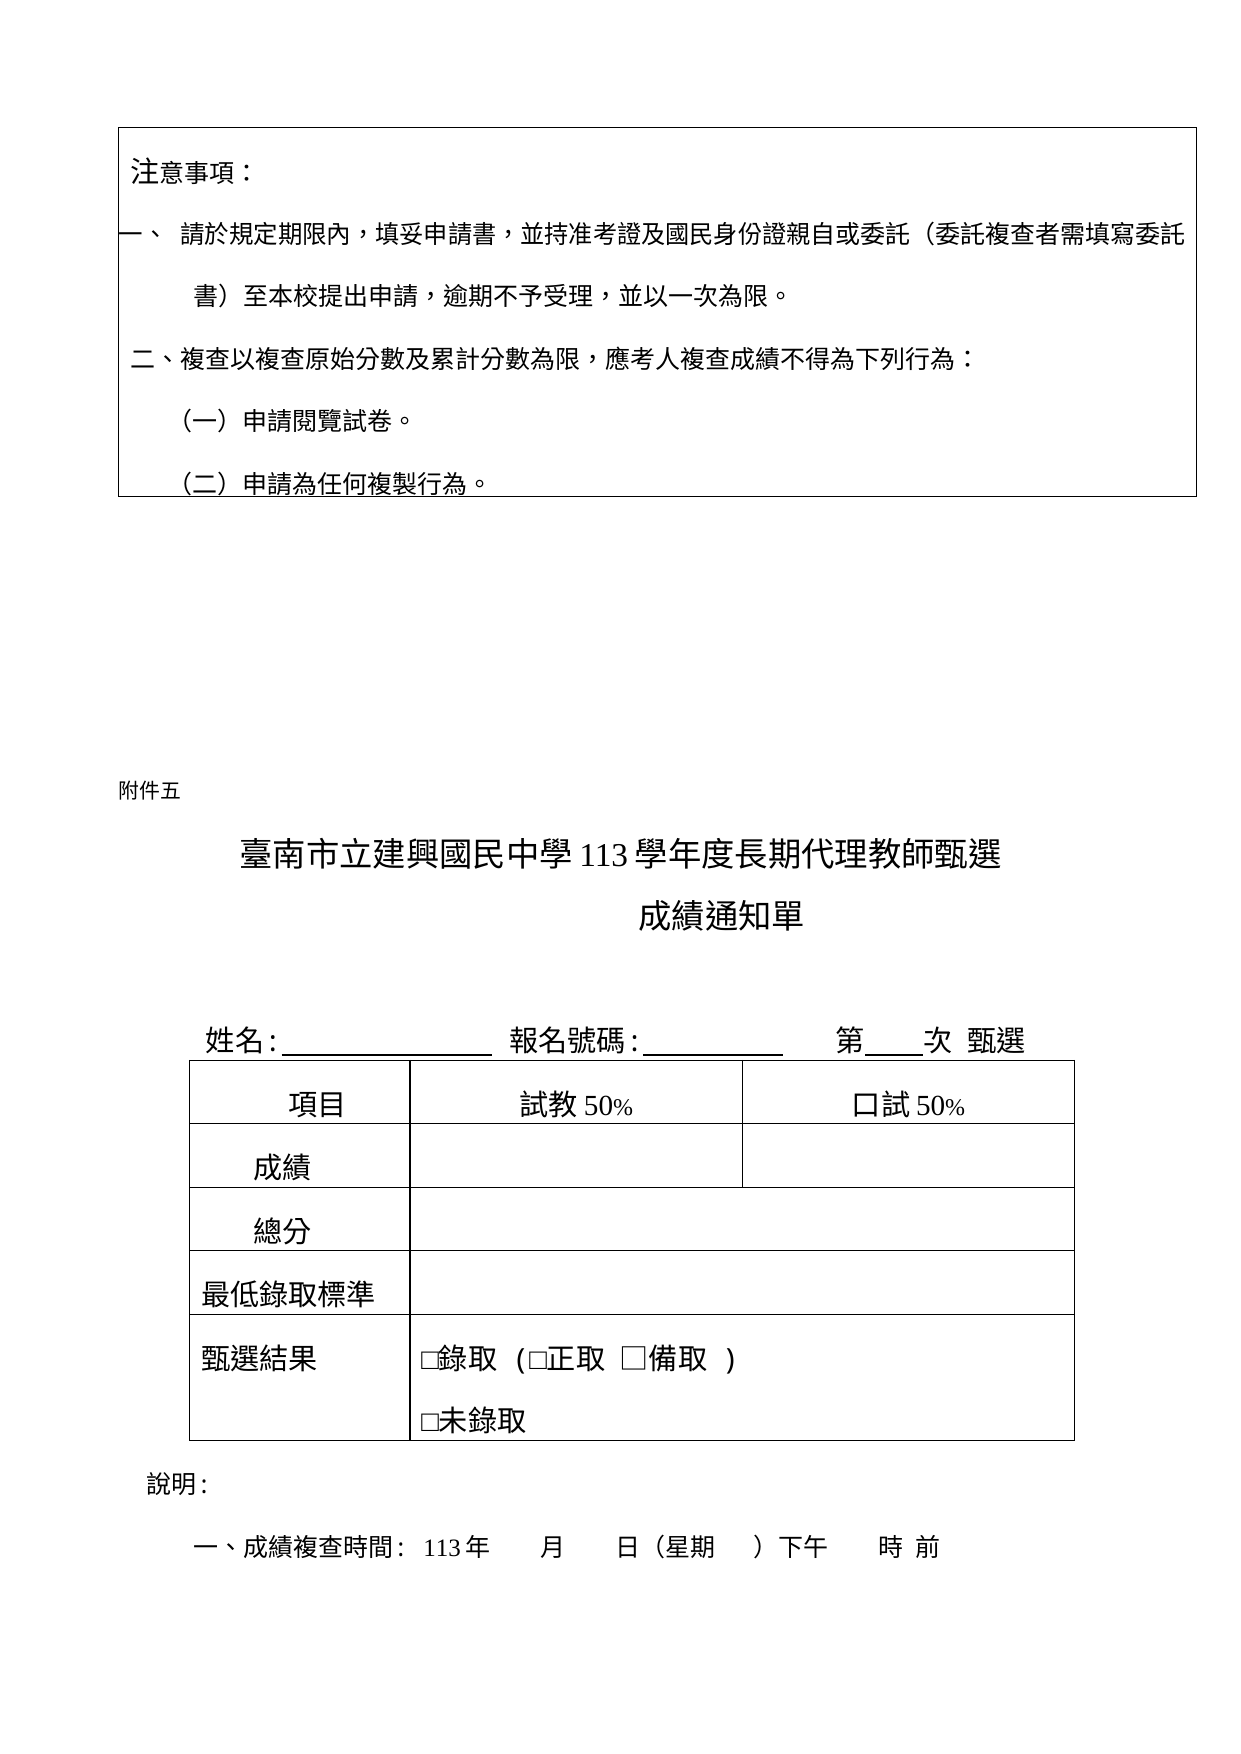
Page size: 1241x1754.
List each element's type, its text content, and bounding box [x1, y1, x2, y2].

text 姓名: 報名號碼: 第 次 甄選 [118, 997, 1122, 1060]
table_cell 注意事項： 一、 請於規定期限內，填妥申請書，並持准考證及國民身份證親自或委託（委託複查者需填寫委託 書）至本校提出申請，逾期不予受理，並以一次為限。 二、複查以複查原始分數及累計分數為限，應考人複查成績不得為下列行為： （一）申請閱覽試卷。 （二）申請為任何複製行為。 （三）要求重新評閱。 （四）要求告知甄選委員、命題委員、閱卷委員、口試委員、試教委員之姓名及有關資料。 三、複查項目僅限應考人申請部分，非為申請複查部分，概不複查。 [119, 128, 1196, 496]
table_header 項目 [190, 1061, 409, 1123]
table_cell [411, 1251, 1074, 1314]
table_cell [411, 1124, 742, 1187]
table_cell [743, 1124, 1074, 1187]
table_header 口試50% [743, 1061, 1074, 1123]
table_cell 總分 [190, 1188, 409, 1250]
table_cell 甄選結果 [190, 1315, 409, 1440]
table_cell □錄取 (□正取 □備取 ) □未錄取 [411, 1315, 1074, 1440]
text 附件五 [118, 747, 1122, 810]
table_header 試教50% [411, 1061, 742, 1123]
table_cell 最低錄取標準 [190, 1251, 409, 1314]
table_cell 成績 [190, 1124, 409, 1187]
text 一、成績複查時間: 113年 月 日（星期 ）下午 時 前 [118, 1503, 1122, 1566]
text 說明: [118, 1441, 1122, 1503]
text 臺南市立建興國民中學113學年度長期代理教師甄選 [118, 810, 1122, 872]
text 成績通知單 [118, 872, 1122, 935]
table_cell [411, 1188, 1074, 1250]
